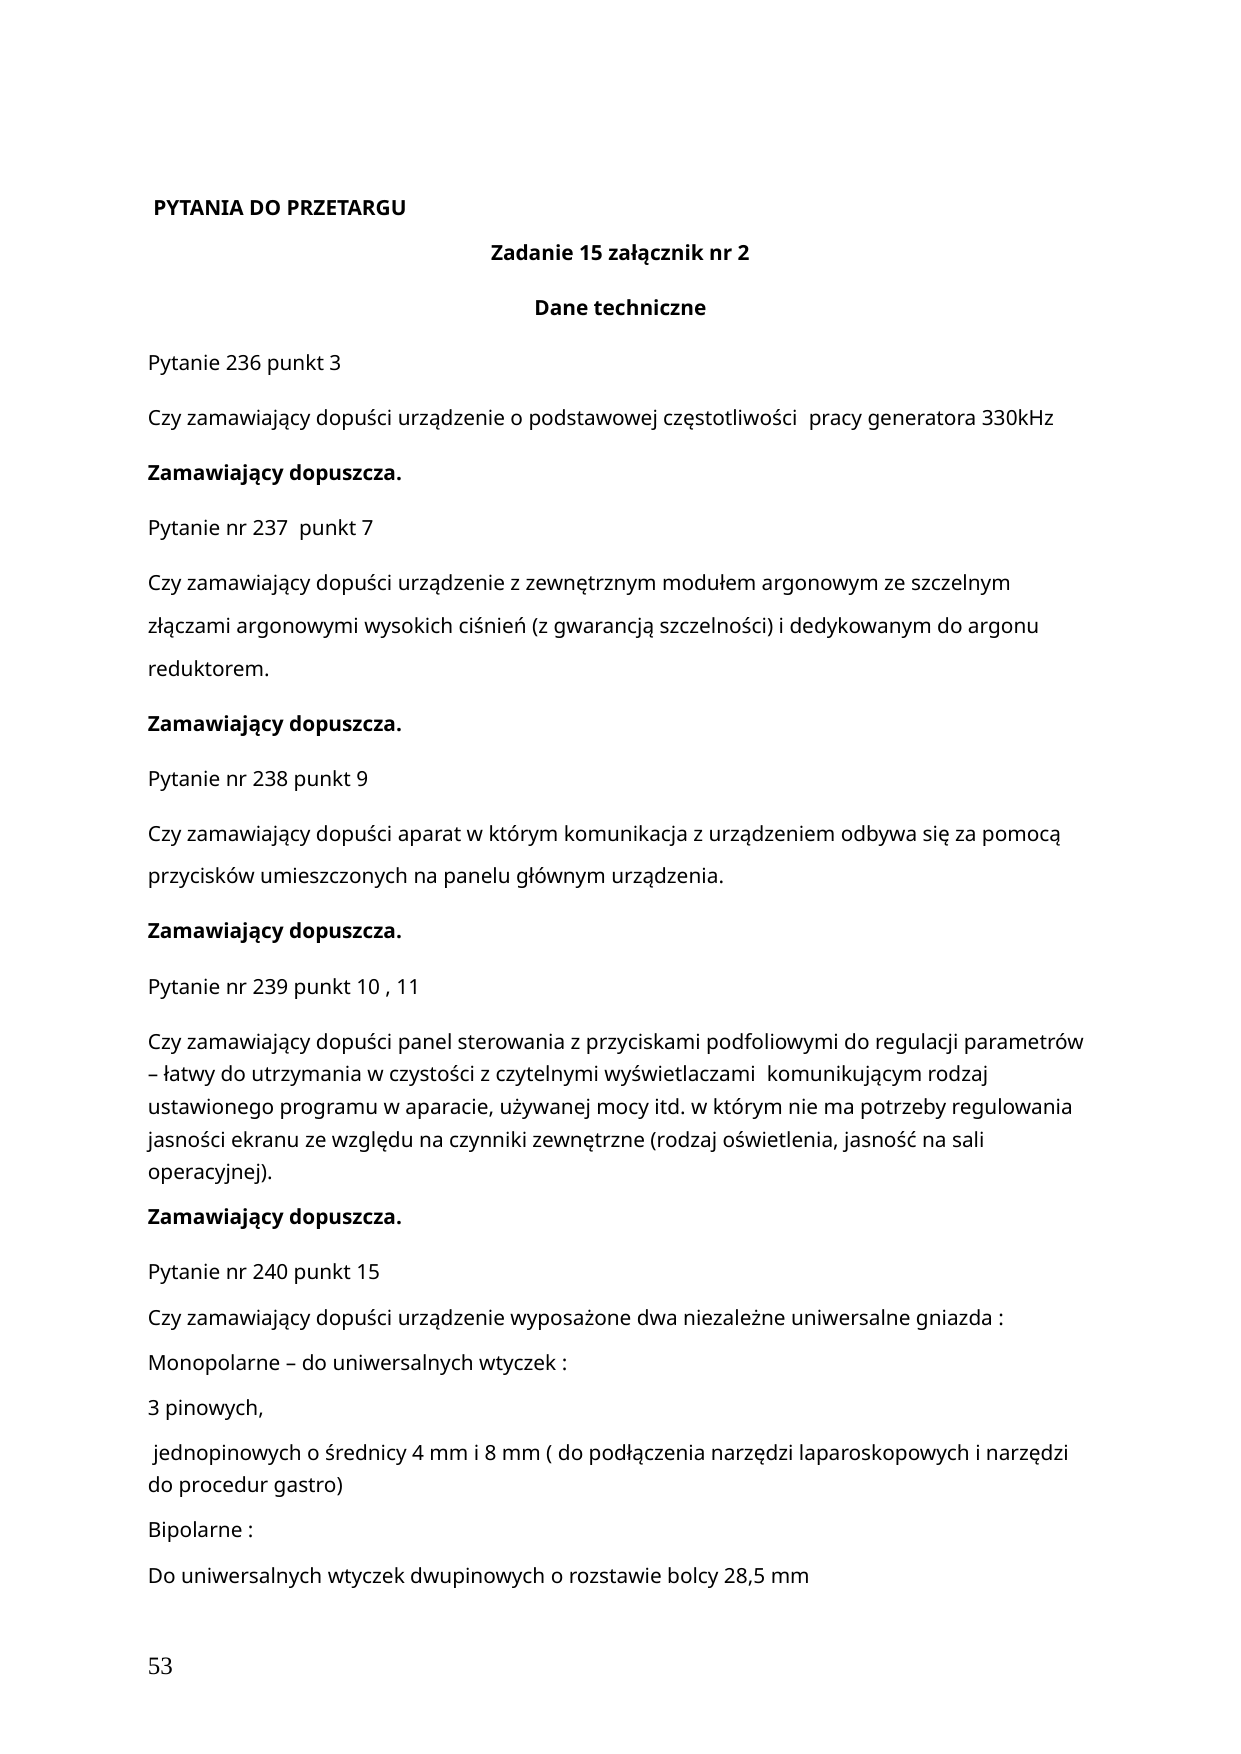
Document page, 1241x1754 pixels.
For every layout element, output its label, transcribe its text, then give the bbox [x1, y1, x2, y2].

text Pytanie nr 239 punkt 10 , 11 [148, 972, 1093, 1000]
text Dane techniczne [148, 293, 1093, 321]
text jednopinowych o średnicy 4 mm i 8 mm ( do podłączenia narzędzi laparoskopowych i narzędzi do procedur gastro) [148, 1438, 1093, 1499]
text Czy zamawiający dopuści panel sterowania z przyciskami podfoliowymi do regulacji parametrów – łatwy do utrzymania w czystości z czytelnymi wyświetlaczami komunikującym rodzaj ustawionego programu w aparacie, używanej mocy itd. w którym nie ma potrzeby regulowania jasności ekranu ze względu na czynniki zewnętrzne (rodzaj oświetlenia, jasność na sali operacyjnej). [148, 1027, 1093, 1186]
text Czy zamawiający dopuści urządzenie o podstawowej częstotliwości pracy generatora 330kHz [148, 403, 1093, 432]
text Zamawiający dopuszcza. [148, 709, 1093, 737]
text Pytanie nr 237 punkt 7 [148, 513, 1093, 542]
text Czy zamawiający dopuści aparat w którym komunikacja z urządzeniem odbywa się za pomocą przycisków umieszczonych na panelu głównym urządzenia. [148, 819, 1093, 890]
text PYTANIA DO PRZETARGU [148, 193, 1093, 221]
text Do uniwersalnych wtyczek dwupinowych o rozstawie bolcy 28,5 mm [148, 1561, 1093, 1589]
text Pytanie nr 238 punkt 9 [148, 764, 1093, 792]
text Monopolarne – do uniwersalnych wtyczek : [148, 1348, 1093, 1376]
text Zamawiający dopuszcza. [148, 917, 1093, 945]
text Czy zamawiający dopuści urządzenie z zewnętrznym modułem argonowym ze szczelnym złączami argonowymi wysokich ciśnień (z gwarancją szczelności) i dedykowanym do argonu reduktorem. [148, 568, 1093, 682]
text 3 pinowych, [148, 1393, 1093, 1421]
text Pytanie 236 punkt 3 [148, 348, 1093, 376]
text Bipolarne : [148, 1516, 1093, 1544]
text Zadanie 15 załącznik nr 2 [148, 238, 1093, 266]
text Zamawiający dopuszcza. [148, 458, 1093, 487]
text Zamawiający dopuszcza. [148, 1202, 1093, 1231]
text Pytanie nr 240 punkt 15 [148, 1257, 1093, 1286]
text Czy zamawiający dopuści urządzenie wyposażone dwa niezależne uniwersalne gniazda : [148, 1303, 1093, 1331]
